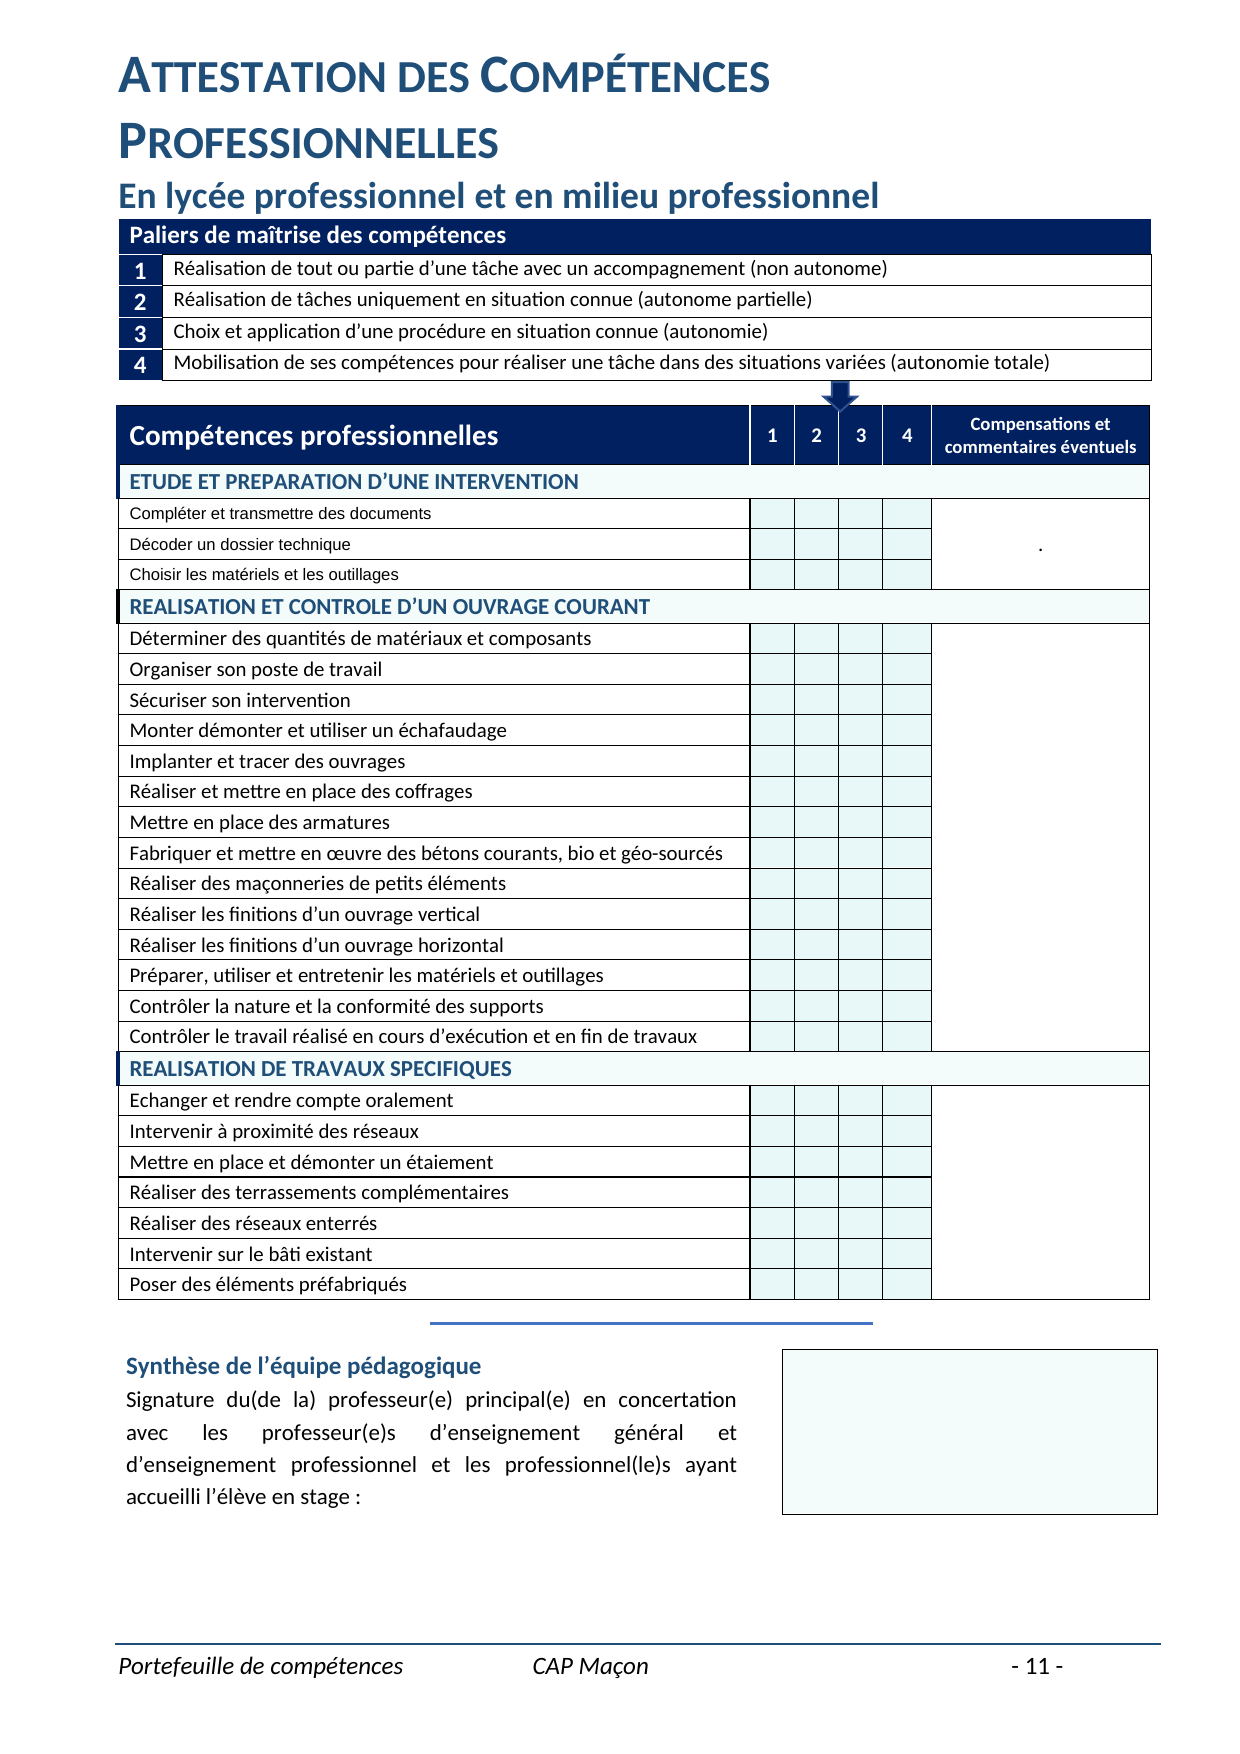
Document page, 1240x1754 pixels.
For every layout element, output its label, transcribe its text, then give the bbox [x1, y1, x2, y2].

table_cell Poser des éléments préfabriqués [119, 1269, 749, 1299]
table_cell Echanger et rendre compte oralement [119, 1086, 749, 1115]
table_header 3 [839, 406, 882, 464]
table_cell 3 [119, 318, 162, 348]
table_cell [795, 685, 838, 714]
table_cell [883, 654, 931, 684]
table_cell REALISATION ET CONTROLE D’UN OUVRAGE COURANT [120, 590, 1149, 622]
table_cell [883, 899, 931, 929]
table_cell REALISATION DE TRAVAUX SPECIFIQUES [120, 1052, 1149, 1084]
table_cell [883, 1239, 931, 1268]
table_cell [839, 499, 882, 528]
table_cell [795, 991, 838, 1021]
table_cell [751, 1022, 794, 1051]
table_cell Intervenir à proximité des réseaux [119, 1116, 749, 1146]
table_cell Choisir les matériels et les outillages [119, 560, 749, 589]
table_cell [839, 807, 882, 837]
table_cell [883, 499, 931, 528]
table_cell [839, 1208, 882, 1238]
table_cell [751, 838, 794, 867]
table_cell [795, 777, 838, 806]
table_header 2 [795, 406, 838, 464]
table_cell Mobilisation de ses compétences pour réaliser une tâche dans des situations variées (autonomie totale) [163, 350, 1151, 380]
table_cell [839, 746, 882, 776]
table_cell [883, 529, 931, 559]
table_cell [839, 1022, 882, 1051]
table_cell [883, 1147, 931, 1176]
table_cell [795, 960, 838, 990]
table_cell [839, 1269, 882, 1299]
table_cell [751, 499, 794, 528]
table_cell [883, 685, 931, 714]
table_cell [795, 869, 838, 898]
table_cell [795, 746, 838, 776]
table_cell [795, 807, 838, 837]
table_cell [795, 1147, 838, 1176]
table_cell [839, 624, 882, 653]
table_cell [839, 991, 882, 1021]
table_cell [883, 991, 931, 1021]
table_cell [883, 838, 931, 867]
table_cell [883, 624, 931, 653]
table_cell Décoder un dossier technique [119, 529, 749, 559]
table_cell [751, 1086, 794, 1115]
table_cell Implanter et tracer des ouvrages [119, 746, 749, 776]
table_cell [795, 1239, 838, 1268]
table_cell [883, 807, 931, 837]
table_cell [839, 869, 882, 898]
table_cell [751, 1147, 794, 1176]
table_cell Monter démonter et utiliser un échafaudage [119, 715, 749, 745]
table_cell [795, 1178, 838, 1207]
table_cell [751, 1269, 794, 1299]
table_cell [883, 1208, 931, 1238]
table_cell 4 [119, 350, 162, 380]
table_header Compensations et commentaires éventuels [932, 406, 1149, 464]
table_cell 2 [119, 286, 162, 317]
table_cell [751, 1239, 794, 1268]
table_cell [751, 715, 794, 745]
table_cell [839, 1178, 882, 1207]
table_cell Réaliser des terrassements complémentaires [119, 1178, 749, 1207]
table_cell ETUDE ET PREPARATION D’UNE INTERVENTION [120, 465, 1149, 497]
table_cell Sécuriser son intervention [119, 685, 749, 714]
table_header 1 [751, 406, 794, 464]
table_cell [751, 930, 794, 959]
table_cell [751, 746, 794, 776]
table_cell [839, 529, 882, 559]
text En lycée professionnel et en milieu professionnel [118, 172, 1107, 218]
table_cell Choix et application d’une procédure en situation connue (autonomie) [163, 318, 1151, 348]
table_cell [795, 1116, 838, 1146]
table_cell [839, 899, 882, 929]
table_cell Contrôler la nature et la conformité des supports [119, 991, 749, 1021]
table_cell Réaliser les finitions d’un ouvrage vertical [119, 899, 749, 929]
table_cell [795, 1269, 838, 1299]
table_cell Organiser son poste de travail [119, 654, 749, 684]
table_cell Réalisation de tout ou partie d’une tâche avec un accompagnement (non autonome) [163, 255, 1151, 285]
table_cell . [932, 499, 1149, 589]
table_cell [839, 1086, 882, 1115]
table_cell [751, 685, 794, 714]
table_cell [883, 1086, 931, 1115]
table_cell [883, 715, 931, 745]
table_cell Réaliser et mettre en place des coffrages [119, 777, 749, 806]
table_cell Réaliser les finitions d’un ouvrage horizontal [119, 930, 749, 959]
table_cell [751, 1208, 794, 1238]
table_cell [883, 930, 931, 959]
table_cell [795, 1086, 838, 1115]
table_cell [839, 685, 882, 714]
table_cell [751, 624, 794, 653]
table_cell [751, 1178, 794, 1207]
table_cell [883, 1022, 931, 1051]
table_cell Intervenir sur le bâti existant [119, 1239, 749, 1268]
table_cell [839, 960, 882, 990]
table_cell Réaliser des maçonneries de petits éléments [119, 869, 749, 898]
table_cell [751, 1116, 794, 1146]
table_cell [795, 1208, 838, 1238]
table_cell [839, 715, 882, 745]
table_header 4 [883, 406, 931, 464]
table_cell Réaliser des réseaux enterrés [119, 1208, 749, 1238]
table_cell [751, 777, 794, 806]
table_cell [795, 715, 838, 745]
table_cell Compléter et transmettre des documents [119, 499, 749, 528]
table_cell [839, 1116, 882, 1146]
table_cell [795, 529, 838, 559]
table_cell [883, 560, 931, 589]
table_cell [932, 624, 1149, 1051]
table_cell [751, 899, 794, 929]
table_cell [795, 560, 838, 589]
table_cell [839, 930, 882, 959]
table_cell [839, 560, 882, 589]
table_cell [751, 529, 794, 559]
table_cell Déterminer des quantités de matériaux et composants [119, 624, 749, 653]
table_header [783, 1350, 1157, 1513]
table_cell [795, 499, 838, 528]
table_cell [839, 838, 882, 867]
table_cell [883, 869, 931, 898]
table_cell [883, 746, 931, 776]
table_cell [883, 777, 931, 806]
table_cell 1 [119, 255, 162, 285]
table_cell [751, 960, 794, 990]
table_cell [839, 654, 882, 684]
table_cell [751, 807, 794, 837]
table_cell Réalisation de tâches uniquement en situation connue (autonome partielle) [163, 286, 1151, 317]
table_cell Fabriquer et mettre en œuvre des bétons courants, bio et géo-sourcés [119, 838, 749, 867]
table_cell [839, 1147, 882, 1176]
table_cell [795, 899, 838, 929]
table_cell [751, 560, 794, 589]
table_cell [751, 654, 794, 684]
table_cell [795, 838, 838, 867]
table_cell [795, 654, 838, 684]
table_header Paliers de maîtrise des compétences [119, 219, 1151, 254]
table_cell [751, 991, 794, 1021]
text ATTESTATION DES COMPÉTENCES PROFESSIONNELLES [118, 40, 1107, 172]
table_cell Préparer, utiliser et entretenir les matériels et outillages [119, 960, 749, 990]
table_cell [839, 1239, 882, 1268]
table_cell [932, 1086, 1149, 1299]
table_cell [795, 624, 838, 653]
table_cell [795, 930, 838, 959]
table_cell [883, 1269, 931, 1299]
table_header Synthèse de l’équipe pédagogique Signature du(de la) professeur(e) principal(e) en concertation avec les professeur(e)s d’enseignement général et d’enseignement professionnel et les professionnel(le)s ayant accueilli l’élève en stage : [115, 1349, 782, 1513]
table_cell [883, 1116, 931, 1146]
table_cell Mettre en place des armatures [119, 807, 749, 837]
table_cell Mettre en place et démonter un étaiement [119, 1147, 749, 1176]
table_cell Contrôler le travail réalisé en cours d’exécution et en fin de travaux [119, 1022, 749, 1051]
table_cell [839, 777, 882, 806]
table_header Compétences professionnelles [120, 406, 749, 464]
table_cell [883, 1178, 931, 1207]
table_cell [883, 960, 931, 990]
table_cell [751, 869, 794, 898]
table_cell [795, 1022, 838, 1051]
